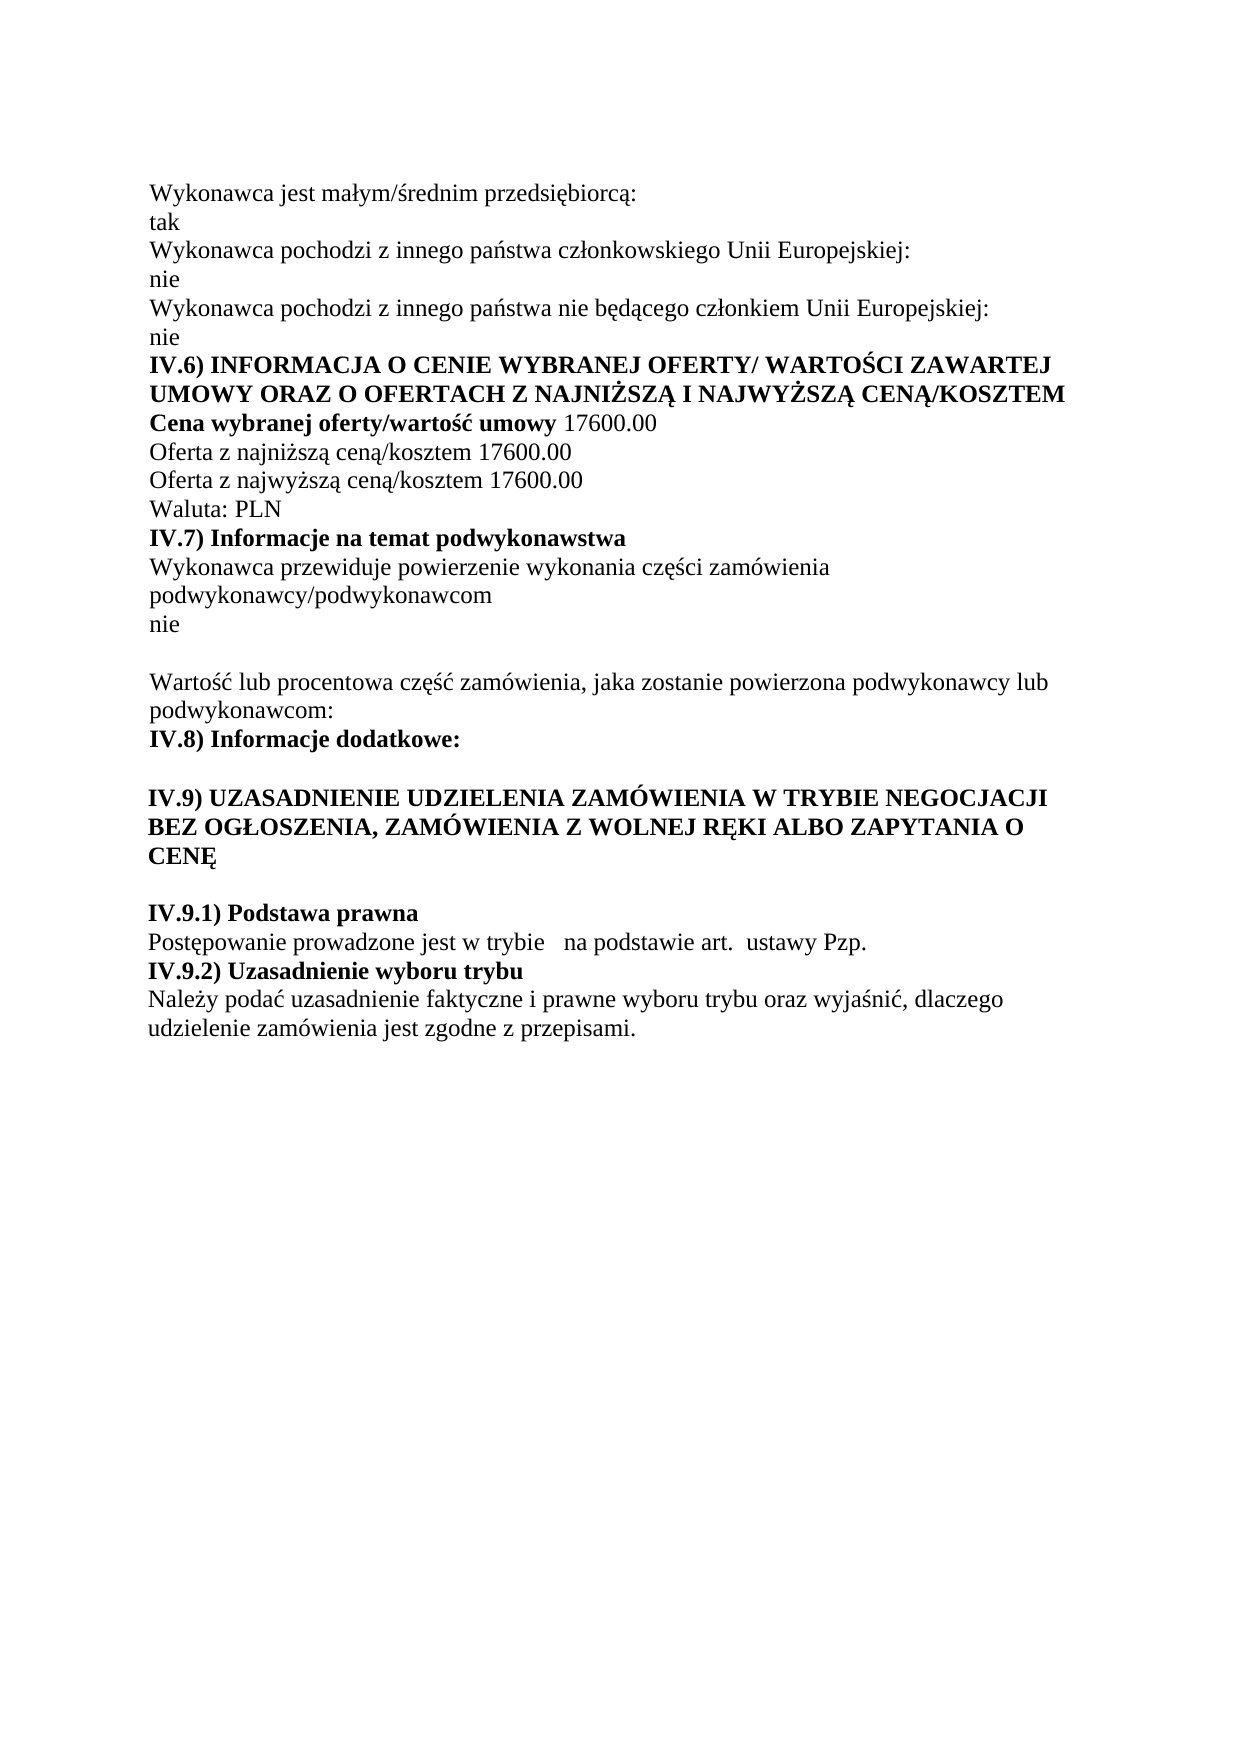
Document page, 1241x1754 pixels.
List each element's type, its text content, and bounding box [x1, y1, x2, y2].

text Należy podać uzasadnienie faktyczne i prawne wyboru trybu oraz wyjaśnić, dlaczego udzielenie zamówienia jest zgodne z przepisami. [148, 984, 1093, 1042]
text IV.9.1) Podstawa prawna [148, 898, 1093, 927]
table_cell Wykonawca jest małym/średnim przedsiębiorcą: tak Wykonawca pochodzi z innego państwa członkowskiego Unii Europejskiej: nie Wykonawca pochodzi z innego państwa nie będącego członkiem Unii Europejskiej: nie IV.6) INFORMACJA O CENIE WYBRANEJ OFERTY/ WARTOŚCI ZAWARTEJ UMOWY ORAZ O OFERTACH Z NAJNIŻSZĄ I NAJWYŻSZĄ CENĄ/KOSZTEM Cena wybranej oferty/wartość umowy 17600.00 Oferta z najniższą ceną/kosztem 17600.00 Oferta z najwyższą ceną/kosztem 17600.00 Waluta: PLN IV.7) Informacje na temat podwykonawstwa Wykonawca przewiduje powierzenie wykonania części zamówienia podwykonawcy/podwykonawcom nie Wartość lub procentowa część zamówienia, jaka zostanie powierzona podwykonawcy lub podwykonawcom: IV.8) Informacje dodatkowe: [148, 148, 1093, 754]
text IV.9.2) Uzasadnienie wyboru trybu [148, 956, 1093, 984]
text Postępowanie prowadzone jest w trybie na podstawie art. ustawy Pzp. [148, 927, 1093, 956]
text IV.9) UZASADNIENIE UDZIELENIA ZAMÓWIENIA W TRYBIE NEGOCJACJI BEZ OGŁOSZENIA, ZAMÓWIENIA Z WOLNEJ RĘKI ALBO ZAPYTANIA O CENĘ [148, 783, 1093, 869]
